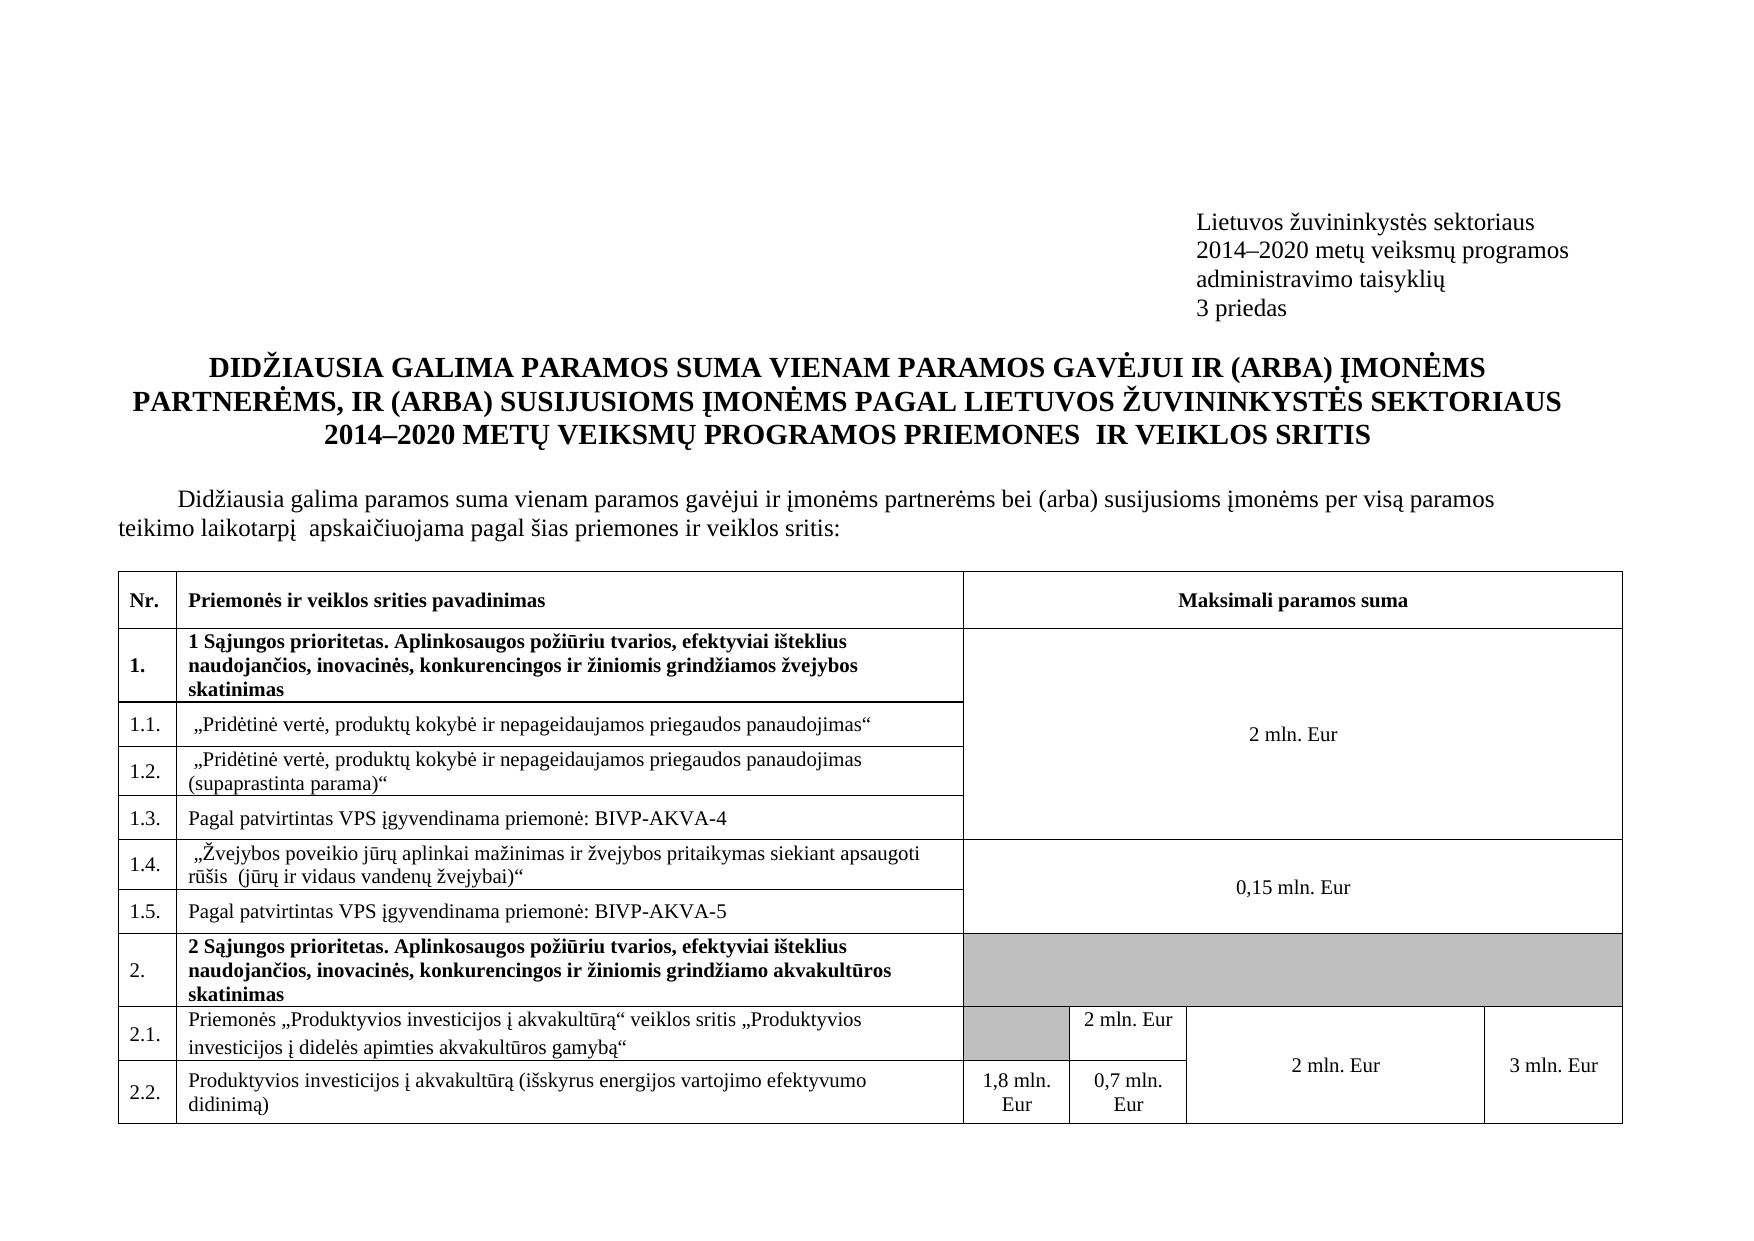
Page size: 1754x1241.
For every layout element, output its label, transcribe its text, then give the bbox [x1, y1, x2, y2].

table_cell [964, 1007, 1069, 1060]
table_cell 2 mln. Eur [1070, 1007, 1186, 1060]
table_cell 0,15 mln. Eur [964, 840, 1622, 933]
table_cell 1. [119, 629, 176, 701]
table_cell Pagal patvirtintas VPS įgyvendinama priemonė: BIVP-AKVA-4 [177, 796, 963, 839]
table_cell 2 mln. Eur [1187, 1007, 1484, 1123]
table_cell 1,8 mln. Eur [964, 1061, 1069, 1123]
table_cell 1.2. [119, 747, 176, 795]
table_cell 1.5. [119, 890, 176, 933]
text 3 priedas [1196, 293, 1577, 322]
text Didžiausia galima paramos suma vienam paramos gavėjui ir įmonėms partnerėms bei (arba) susijusioms įmonėms per visą paramos teikimo laikotarpį apskaičiuojama pagal šias priemones ir veiklos sritis: [118, 484, 1577, 542]
table_cell [964, 934, 1622, 1006]
table_cell „Pridėtinė vertė, produktų kokybė ir nepageidaujamos priegaudos panaudojimas (supaprastinta parama)“ [177, 747, 963, 795]
table_cell Produktyvios investicijos į akvakultūrą (išskyrus energijos vartojimo efektyvumo didinimą) [177, 1061, 963, 1123]
table_header Maksimali paramos suma [964, 572, 1622, 628]
table_cell 1.3. [119, 796, 176, 839]
table_cell 1.1. [119, 703, 176, 746]
table_cell 2 Sąjungos prioritetas. Aplinkosaugos požiūriu tvarios, efektyviai išteklius naudojančios, inovacinės, konkurencingos ir žiniomis grindžiamo akvakultūros skatinimas [177, 934, 963, 1006]
text 2014–2020 metų veiksmų programos [1196, 235, 1577, 264]
table_cell 1.4. [119, 840, 176, 888]
table_cell 2 mln. Eur [964, 629, 1622, 839]
table_header Priemonės ir veiklos srities pavadinimas [177, 572, 963, 628]
table_cell Priemonės „Produktyvios investicijos į akvakultūrą“ veiklos sritis „Produktyvios investicijos į didelės apimties akvakultūros gamybą“ [177, 1007, 963, 1060]
table_cell „Pridėtinė vertė, produktų kokybė ir nepageidaujamos priegaudos panaudojimas“ [177, 703, 963, 746]
table_cell 2. [119, 934, 176, 1006]
text Lietuvos žuvininkystės sektoriaus [1196, 207, 1577, 235]
table_cell 0,7 mln. Eur [1070, 1061, 1186, 1123]
table_cell 2.2. [119, 1061, 176, 1123]
table_header Nr. [119, 572, 176, 628]
table_cell „Žvejybos poveikio jūrų aplinkai mažinimas ir žvejybos pritaikymas siekiant apsaugoti rūšis (jūrų ir vidaus vandenų žvejybai)“ [177, 840, 963, 888]
text administravimo taisyklių [1196, 264, 1577, 293]
table_cell 2.1. [119, 1007, 176, 1060]
table_cell 3 mln. Eur [1485, 1007, 1622, 1123]
text DIDŽIAUSIA GALIMA PARAMOS SUMA VIENAM PARAMOS GAVĖJUI IR (ARBA) ĮMONĖMS PARTNERĖMS, IR (ARBA) SUSIJUSIOMS ĮMONĖMS PAGAL LIETUVOS ŽUVININKYSTĖS SEKTORIAUS 2014–2020 METŲ VEIKSMŲ PROGRAMOS PRIEMONES IR VEIKLOS SRITIS [118, 350, 1577, 451]
table_cell 1 Sąjungos prioritetas. Aplinkosaugos požiūriu tvarios, efektyviai išteklius naudojančios, inovacinės, konkurencingos ir žiniomis grindžiamos žvejybos skatinimas [177, 629, 963, 701]
table_cell Pagal patvirtintas VPS įgyvendinama priemonė: BIVP-AKVA-5 [177, 890, 963, 933]
